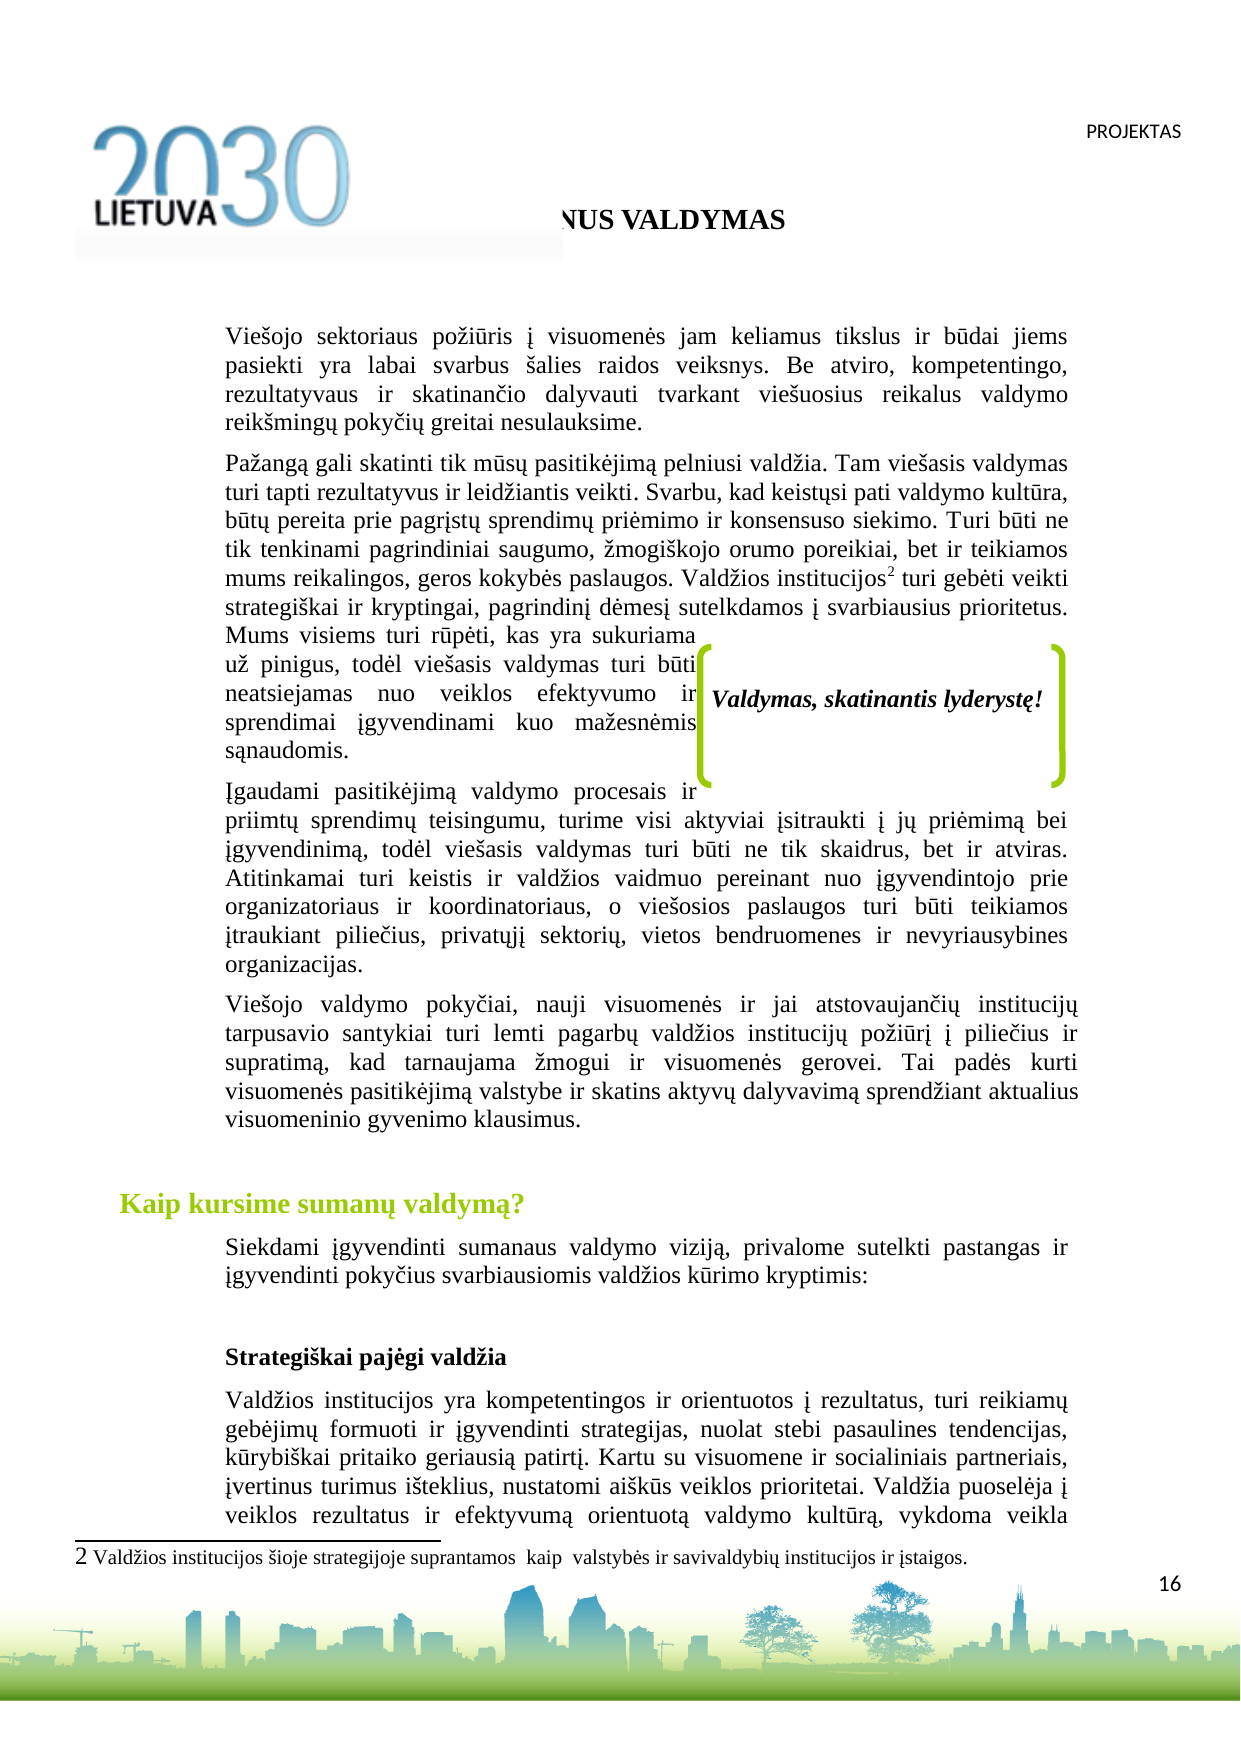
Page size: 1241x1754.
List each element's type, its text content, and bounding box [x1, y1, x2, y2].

text Viešojo valdymo pokyčiai, nauji visuomenės ir jai atstovaujančių institucijų tarpusavio santykiai turi lemti pagarbų valdžios institucijų požiūrį į piliečius ir supratimą, kad tarnaujama žmogui ir visuomenės gerovei. Tai padės kurti visuomenės pasitikėjimą valstybe ir skatins aktyvų dalyvavimą sprendžiant aktualius visuomeninio gyvenimo klausimus. [225, 989, 1079, 1133]
text Pažangą gali skatinti tik mūsų pasitikėjimą pelniusi valdžia. Tam viešasis valdymas turi tapti rezultatyvus ir leidžiantis veikti. Svarbu, kad keistųsi pati valdymo kultūra, būtų pereita prie pagrįstų sprendimų priėmimo ir konsensuso siekimo. Turi būti ne tik tenkinami pagrindiniai saugumo, žmogiškojo orumo poreikiai, bet ir teikiamos mums reikalingos, geros kokybės paslaugos. Valdžios institucijos turi gebėti veikti strategiškai ir kryptingai, pagrindinį dėmesį sutelkdamos į svarbiausius prioritetus. Mums visiems turi rūpėti, kas yra sukuriama už pinigus, todėl viešasis valdymas turi būti neatsiejamas nuo veiklos efektyvumo ir sprendimai įgyvendinami kuo mažesnėmis sąnaudomis. [225, 448, 1069, 764]
text SUMANUS VALDYMAS [563, 202, 1181, 236]
text Valdžios institucijos šioje strategijoje suprantamos kaip valstybės ir savivaldybių institucijos ir įstaigos. [75, 1541, 1181, 1569]
text Siekdami įgyvendinti sumanaus valdymo viziją, privalome sutelkti pastangas ir įgyvendinti pokyčius svarbiausiomis valdžios kūrimo kryptimis: [225, 1232, 1069, 1289]
text Kaip kursime sumanų valdymą? [119, 1186, 1079, 1219]
text Viešojo sektoriaus požiūris į visuomenės jam keliamus tikslus ir būdai jiems pasiekti yra labai svarbus šalies raidos veiksnys. Be atviro, kompetentingo, rezultatyvaus ir skatinančio dalyvauti tvarkant viešuosius reikalus valdymo reikšmingų pokyčių greitai nesulauksime. [225, 321, 1069, 436]
text Valdžios institucijos yra kompetentingos ir orientuotos į rezultatus, turi reikiamų gebėjimų formuoti ir įgyvendinti strategijas, nuolat stebi pasaulines tendencijas, kūrybiškai pritaiko geriausią patirtį. Kartu su visuomene ir socialiniais partneriais, įvertinus turimus išteklius, nustatomi aiškūs veiklos prioritetai. Valdžia puoselėja į veiklos rezultatus ir efektyvumą orientuotą valdymo kultūrą, vykdoma veikla [225, 1385, 1069, 1529]
text Įgaudami pasitikėjimą valdymo procesais ir priimtų sprendimų teisingumu, turime visi aktyviai įsitraukti į jų priėmimą bei įgyvendinimą, todėl viešasis valdymas turi būti ne tik skaidrus, bet ir atviras. Atitinkamai turi keistis ir valdžios vaidmuo pereinant nuo įgyvendintojo prie organizatoriaus ir koordinatoriaus, o viešosios paslaugos turi būti teikiamos įtraukiant piliečius, privatųjį sektorių, vietos bendruomenes ir nevyriausybines organizacijas. [225, 776, 1069, 978]
text Strategiškai pajėgi valdžia [225, 1342, 1069, 1371]
